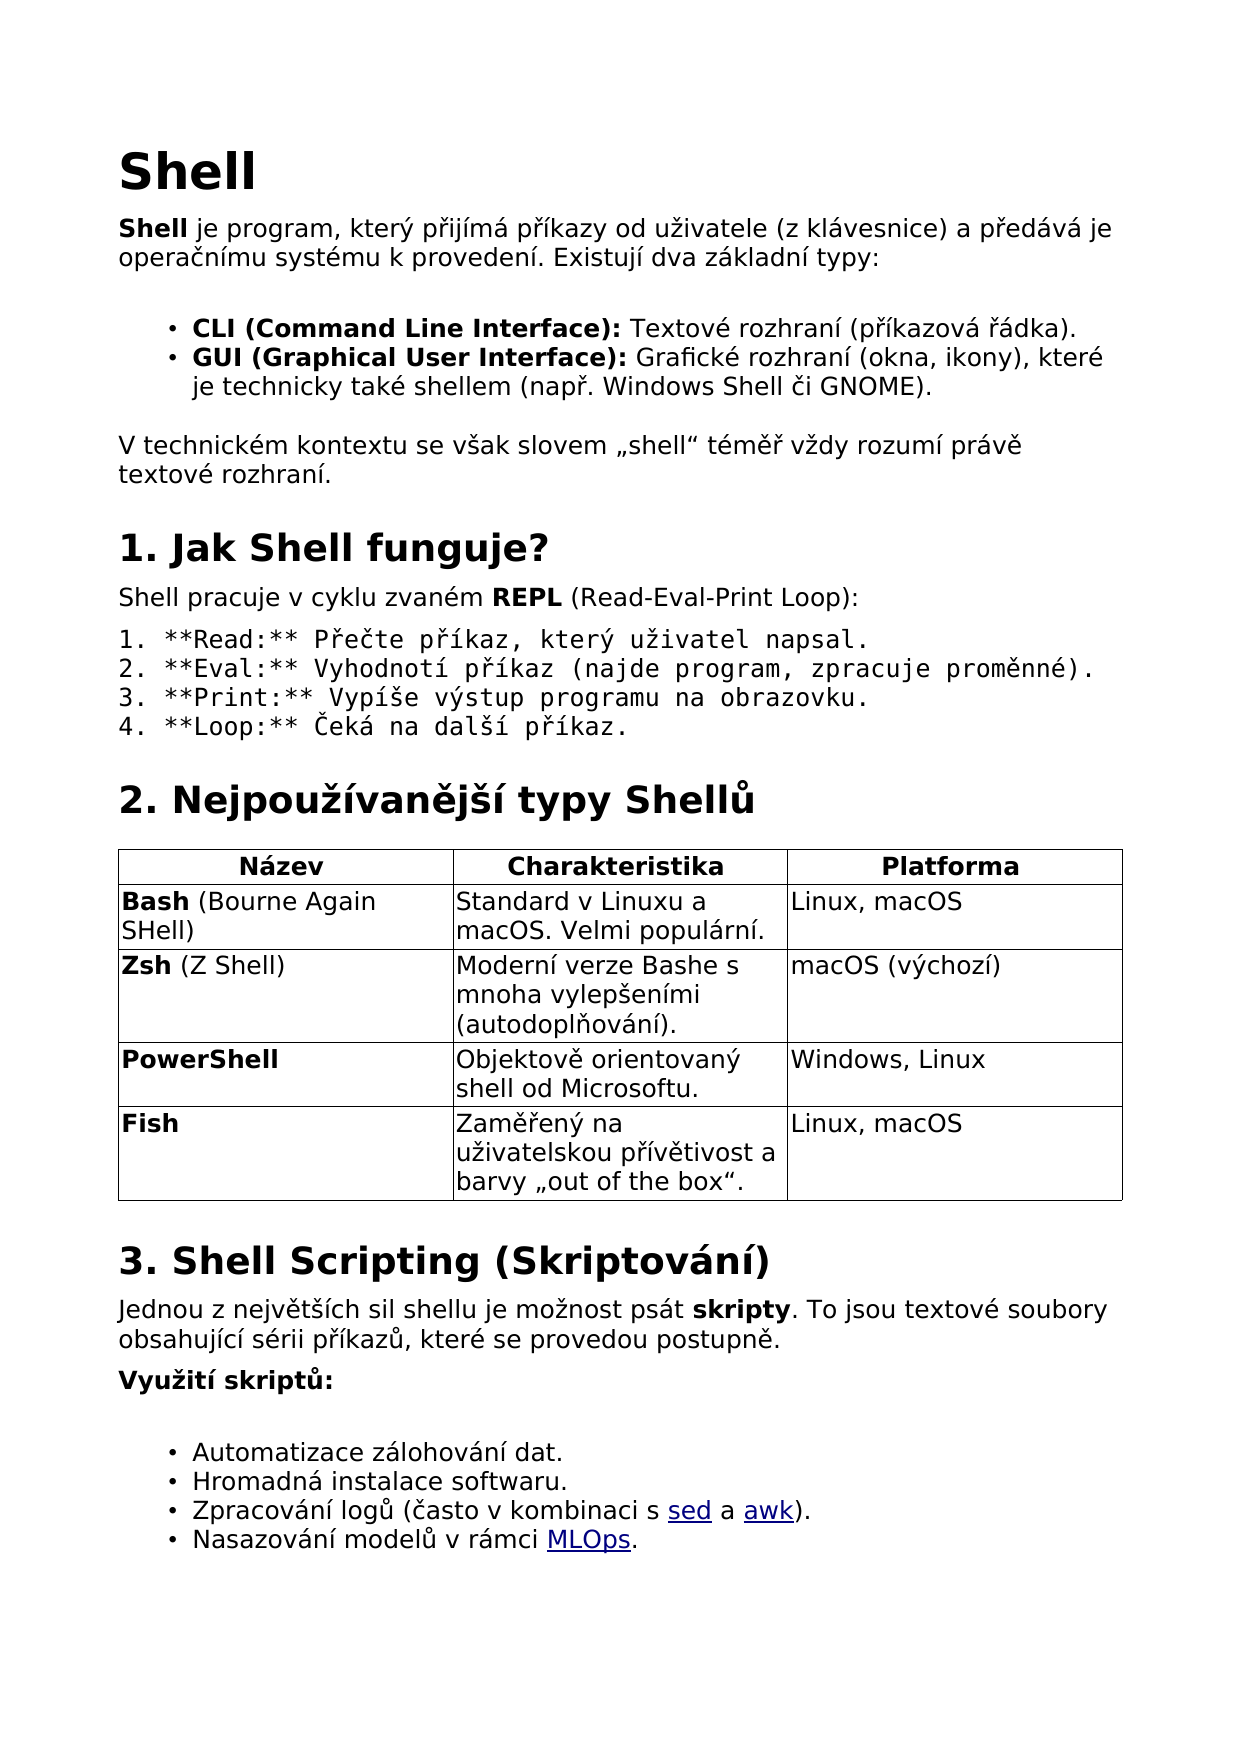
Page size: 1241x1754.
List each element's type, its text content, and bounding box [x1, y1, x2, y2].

list CLI (Command Line Interface): Textové rozhraní (příkazová řádka). [177, 314, 1122, 343]
list Hromadná instalace softwaru. [177, 1467, 1122, 1496]
text Využití skriptů: [118, 1367, 1122, 1396]
table_cell Moderní verze Bashe s mnoha vylepšeními (autodoplňování). [454, 950, 787, 1042]
text V technickém kontextu se však slovem „shell“ téměř vždy rozumí právě textové rozhraní. [118, 431, 1122, 489]
table_cell Windows, Linux [788, 1043, 1122, 1106]
subtitle 2. Nejpoužívanější typy Shellů [118, 778, 1122, 822]
text Shell pracuje v cyklu zvaném REPL (Read-Eval-Print Loop): [118, 583, 1122, 612]
table_cell Bash (Bourne Again SHell) [119, 885, 453, 948]
table_cell Standard v Linuxu a macOS. Velmi populární. [454, 885, 787, 948]
table_cell Zsh (Z Shell) [119, 950, 453, 1042]
text Shell je program, který přijímá příkazy od uživatele (z klávesnice) a předává je operačnímu systému k provedení. Existují dva základní typy: [118, 214, 1122, 272]
table_cell Objektově orientovaný shell od Microsoftu. [454, 1043, 787, 1106]
table_header Charakteristika [454, 850, 787, 884]
table_cell Linux, macOS [788, 885, 1122, 948]
table_cell Zaměřený na uživatelskou přívětivost a barvy „out of the box“. [454, 1107, 787, 1200]
table_header Platforma [788, 850, 1122, 884]
text Jednou z největších sil shellu je možnost psát skripty. To jsou textové soubory obsahující sérii příkazů, které se provedou postupně. [118, 1296, 1122, 1354]
subtitle Shell [118, 143, 1122, 201]
list GUI (Graphical User Interface): Grafické rozhraní (okna, ikony), které je technicky také shellem (např. Windows Shell či GNOME). [177, 343, 1122, 402]
table_cell Fish [119, 1107, 453, 1200]
table_header Název [119, 850, 453, 884]
list Automatizace zálohování dat. [177, 1438, 1122, 1467]
table_cell PowerShell [119, 1043, 453, 1106]
subtitle 1. Jak Shell funguje? [118, 527, 1122, 571]
subtitle 3. Shell Scripting (Skriptování) [118, 1239, 1122, 1283]
list Nasazování modelů v rámci MLOps. [177, 1525, 1122, 1554]
table_cell Linux, macOS [788, 1107, 1122, 1200]
table_cell macOS (výchozí) [788, 950, 1122, 1042]
text 1. **Read:** Přečte příkaz, který uživatel napsal. 2. **Eval:** Vyhodnotí příkaz (najde program, zpracuje proměnné). 3. **Print:** Vypíše výstup programu na obrazovku. 4. **Loop:** Čeká na další příkaz. [118, 625, 1122, 741]
list Zpracování logů (často v kombinaci s sed a awk). [177, 1496, 1122, 1525]
